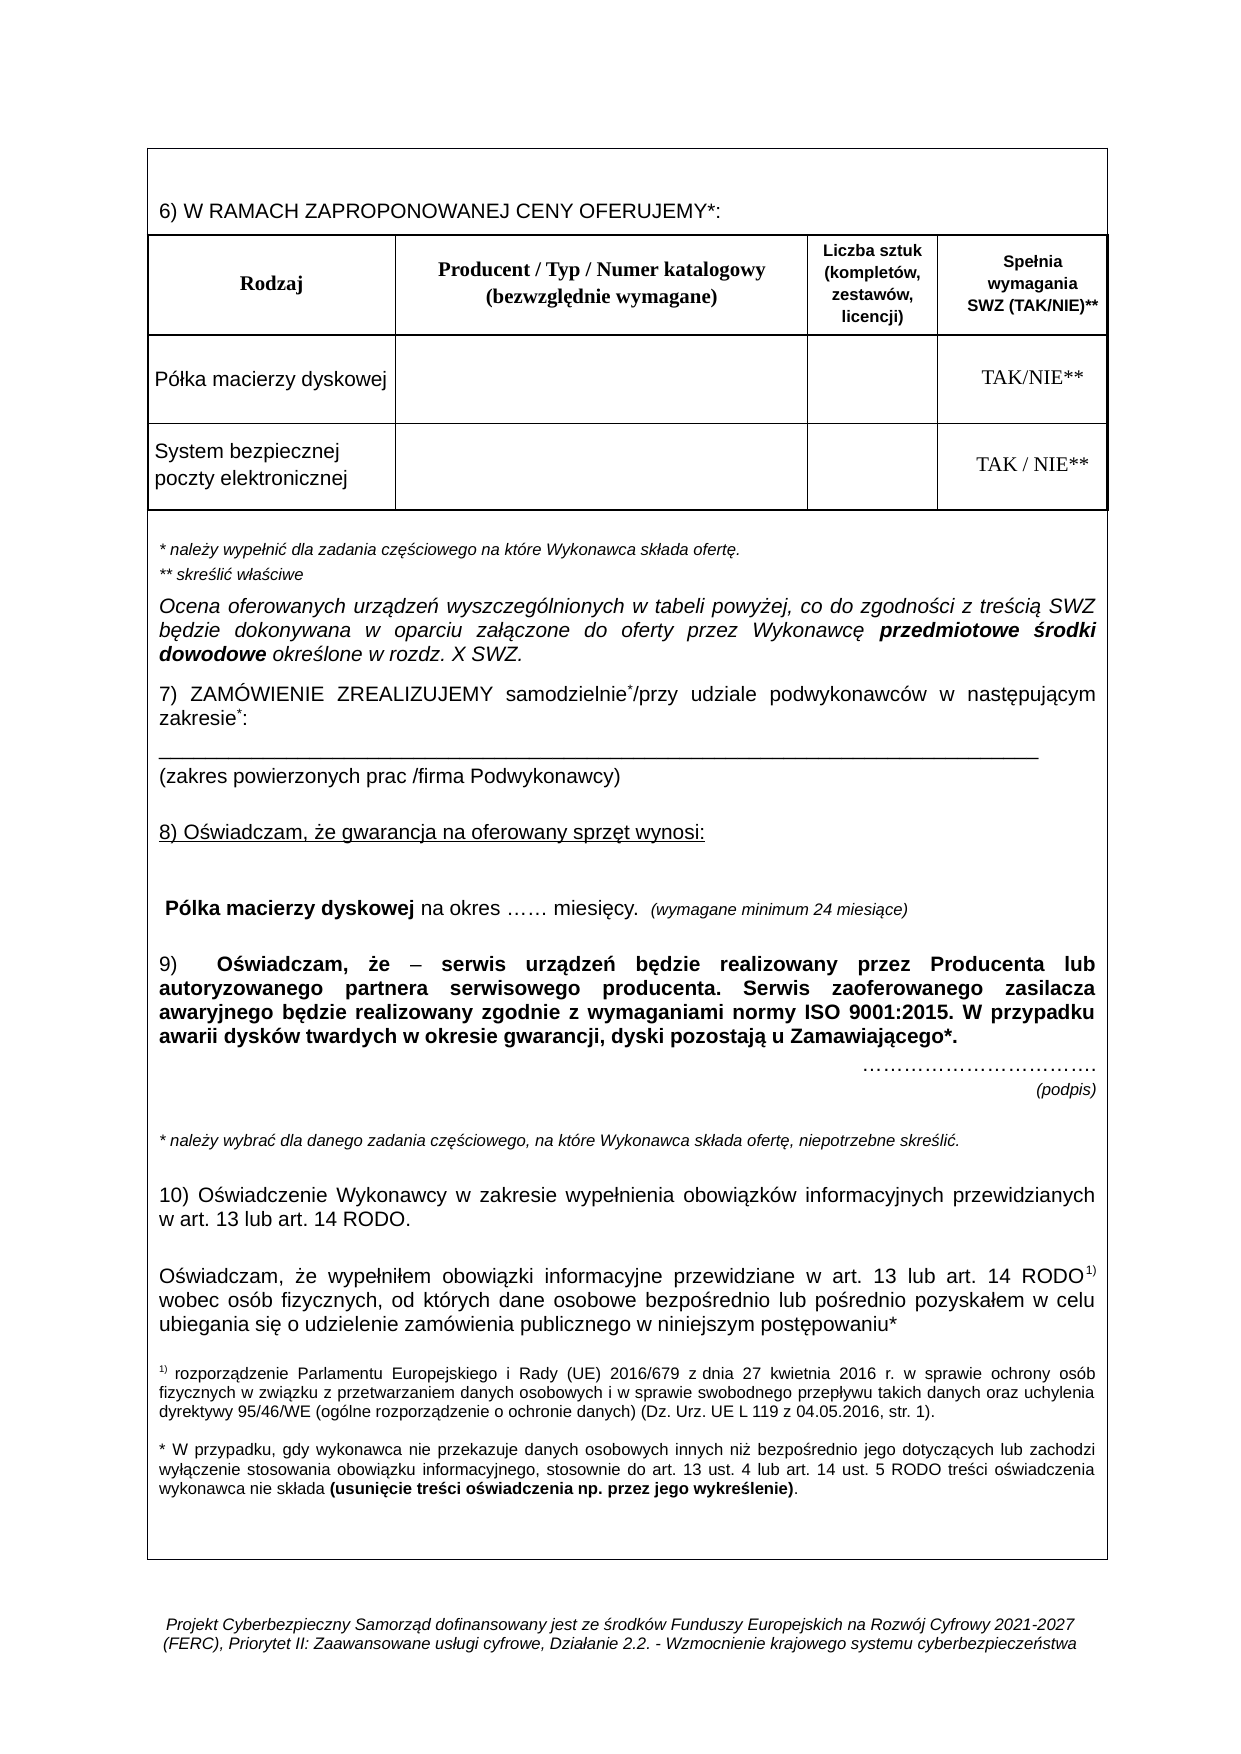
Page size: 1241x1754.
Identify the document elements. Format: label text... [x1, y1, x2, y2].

table_header Liczba sztuk (kompletów, zestawów, licencji) [808, 236, 937, 333]
table_header Spełnia wymagania SWZ (TAK/NIE)** [938, 236, 1106, 333]
table_cell * należy wypełnić dla zadania częściowego na które Wykonawca składa ofertę. ** skreślić właściwe Ocena oferowanych urządzeń wyszczególnionych w tabeli powyżej, co do zgodności z treścią SWZ będzie dokonywana w oparciu załączone do oferty przez Wykonawcę przedmiotowe środki dowodowe określone w rozdz. X SWZ. 7) ZAMÓWIENIE ZREALIZUJEMY samodzielnie*/przy udziale podwykonawców w następującym zakresie*: ____________________________________________________________________________ (zakres powierzonych prac /firma Podwykonawcy) 8) Oświadczam, że gwarancja na oferowany sprzęt wynosi: Pólka macierzy dyskowej na okres …… miesięcy. (wymagane minimum 24 miesiące) 9) Oświadczam, że – serwis urządzeń będzie realizowany przez Producenta lub autoryzowanego partnera serwisowego producenta. Serwis zaoferowanego zasilacza awaryjnego będzie realizowany zgodnie z wymaganiami normy ISO 9001:2015. W przypadku awarii dysków twardych w okresie gwarancji, dyski pozostają u Zamawiającego*. ……………………………. (podpis) * należy wybrać dla danego zadania częściowego, na które Wykonawca składa ofertę, niepotrzebne skreślić. 10) Oświadczenie Wykonawcy w zakresie wypełnienia obowiązków informacyjnych przewidzianych w art. 13 lub art. 14 RODO. Oświadczam, że wypełniłem obowiązki informacyjne przewidziane w art. 13 lub art. 14 RODO1) wobec osób fizycznych, od których dane osobowe bezpośrednio lub pośrednio pozyskałem w celu ubiegania się o udzielenie zamówienia publicznego w niniejszym postępowaniu* 1) rozporządzenie Parlamentu Europejskiego i Rady (UE) 2016/679 z dnia 27 kwietnia 2016 r. w sprawie ochrony osób fizycznych w związku z przetwarzaniem danych osobowych i w sprawie swobodnego przepływu takich danych oraz uchylenia dyrektywy 95/46/WE (ogólne rozporządzenie o ochronie danych) (Dz. Urz. UE L 119 z 04.05.2016, str. 1). * W przypadku, gdy wykonawca nie przekazuje danych osobowych innych niż bezpośrednio jego dotyczących lub zachodzi wyłączenie stosowania obowiązku informacyjnego, stosownie do art. 13 ust. 4 lub art. 14 ust. 5 RODO treści oświadczenia wykonawca nie składa (usunięcie treści oświadczenia np. przez jego wykreślenie). [148, 511, 1107, 1559]
table_header Producent / Typ / Numer katalogowy (bezwzględnie wymagane) [396, 236, 807, 333]
table_cell Półka macierzy dyskowej [149, 336, 395, 422]
table_cell [396, 424, 807, 508]
table_cell [396, 336, 807, 422]
table_cell [808, 336, 937, 422]
table_cell System bezpiecznej poczty elektronicznej [149, 424, 395, 508]
table_cell [808, 424, 937, 508]
table_header Rodzaj [149, 236, 395, 333]
table_cell TAK/NIE** [938, 336, 1106, 422]
table_cell TAK / NIE** [938, 424, 1106, 508]
table_cell 6) W RAMACH ZAPROPONOWANEJ CENY OFERUJEMY*: [148, 149, 1107, 234]
